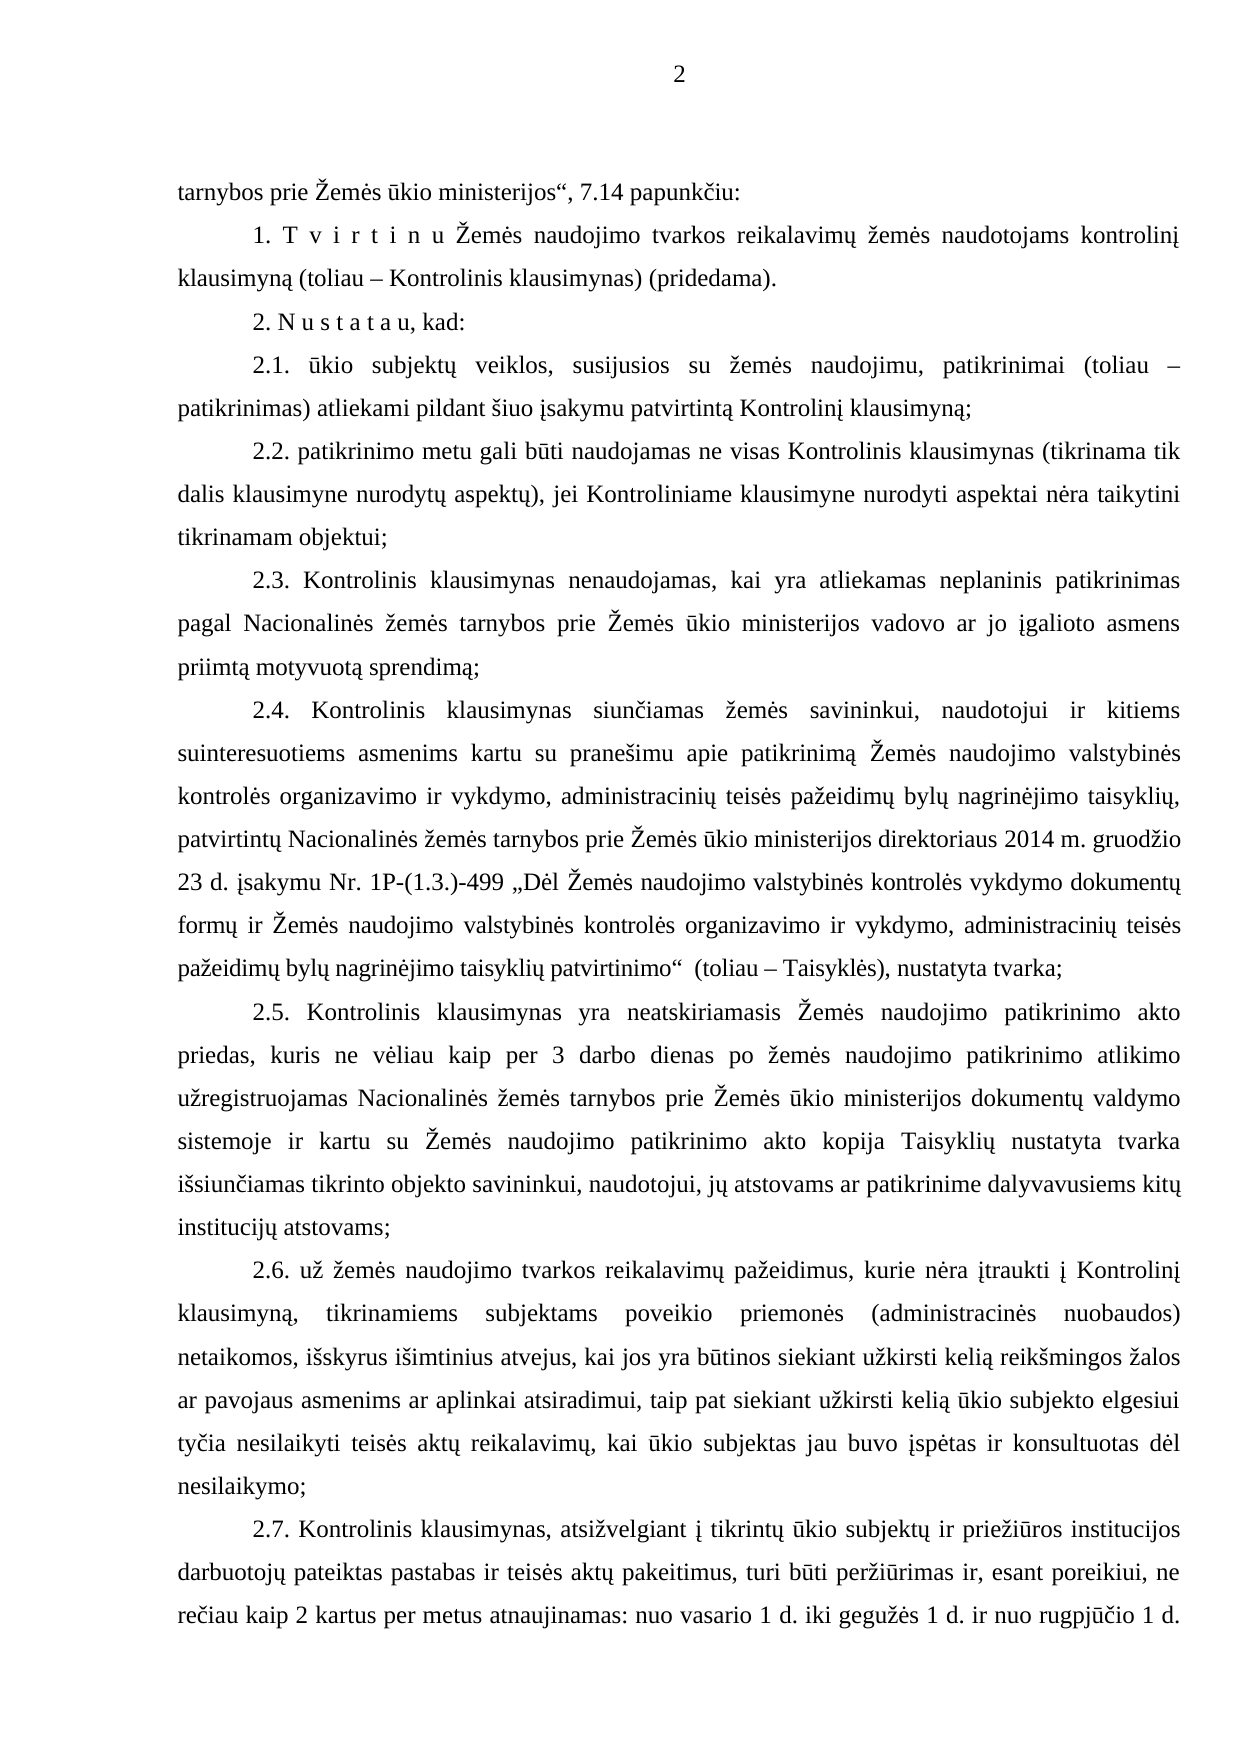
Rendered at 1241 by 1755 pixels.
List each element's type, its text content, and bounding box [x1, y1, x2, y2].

text 2. N u s t a t a u, kad: [177, 307, 1181, 335]
text 2.7. Kontrolinis klausimynas, atsižvelgiant į tikrintų ūkio subjektų ir priežiūros institucijos darbuotojų pateiktas pastabas ir teisės aktų pakeitimus, turi būti peržiūrimas ir, esant poreikiui, ne rečiau kaip 2 kartus per metus atnaujinamas: nuo vasario 1 d. iki gegužės 1 d. ir nuo rugpjūčio 1 d. [177, 1514, 1181, 1629]
text 2.2. patikrinimo metu gali būti naudojamas ne visas Kontrolinis klausimynas (tikrinama tik dalis klausimyne nurodytų aspektų), jei Kontroliniame klausimyne nurodyti aspektai nėra taikytini tikrinamam objektui; [177, 436, 1181, 551]
text 2.1. ūkio subjektų veiklos, susijusios su žemės naudojimu, patikrinimai (toliau – patikrinimas) atliekami pildant šiuo įsakymu patvirtintą Kontrolinį klausimyną; [177, 350, 1181, 422]
text 1. T v i r t i n u Žemės naudojimo tvarkos reikalavimų žemės naudotojams kontrolinį klausimyną (toliau – Kontrolinis klausimynas) (pridedama). [177, 220, 1181, 292]
text tarnybos prie Žemės ūkio ministerijos“, 7.14 papunkčiu: [177, 177, 1181, 206]
text 2.3. Kontrolinis klausimynas nenaudojamas, kai yra atliekamas neplaninis patikrinimas pagal Nacionalinės žemės tarnybos prie Žemės ūkio ministerijos vadovo ar jo įgalioto asmens priimtą motyvuotą sprendimą; [177, 565, 1181, 680]
text 2.5. Kontrolinis klausimynas yra neatskiriamasis Žemės naudojimo patikrinimo akto priedas, kuris ne vėliau kaip per 3 darbo dienas po žemės naudojimo patikrinimo atlikimo užregistruojamas Nacionalinės žemės tarnybos prie Žemės ūkio ministerijos dokumentų valdymo sistemoje ir kartu su Žemės naudojimo patikrinimo akto kopija Taisyklių nustatyta tvarka išsiunčiamas tikrinto objekto savininkui, naudotojui, jų atstovams ar patikrinime dalyvavusiems kitų institucijų atstovams; [177, 997, 1181, 1241]
text 2.6. už žemės naudojimo tvarkos reikalavimų pažeidimus, kurie nėra įtraukti į Kontrolinį klausimyną, tikrinamiems subjektams poveikio priemonės (administracinės nuobaudos) netaikomos, išskyrus išimtinius atvejus, kai jos yra būtinos siekiant užkirsti kelią reikšmingos žalos ar pavojaus asmenims ar aplinkai atsiradimui, taip pat siekiant užkirsti kelią ūkio subjekto elgesiui tyčia nesilaikyti teisės aktų reikalavimų, kai ūkio subjektas jau buvo įspėtas ir konsultuotas dėl nesilaikymo; [177, 1255, 1181, 1500]
text 2.4. Kontrolinis klausimynas siunčiamas žemės savininkui, naudotojui ir kitiems suinteresuotiems asmenims kartu su pranešimu apie patikrinimą Žemės naudojimo valstybinės kontrolės organizavimo ir vykdymo, administracinių teisės pažeidimų bylų nagrinėjimo taisyklių, patvirtintų Nacionalinės žemės tarnybos prie Žemės ūkio ministerijos direktoriaus 2014 m. gruodžio 23 d. įsakymu Nr. 1P-(1.3.)-499 „Dėl Žemės naudojimo valstybinės kontrolės vykdymo dokumentų formų ir Žemės naudojimo valstybinės kontrolės organizavimo ir vykdymo, administracinių teisės pažeidimų bylų nagrinėjimo taisyklių patvirtinimo“ (toliau – Taisyklės), nustatyta tvarka; [177, 695, 1181, 982]
